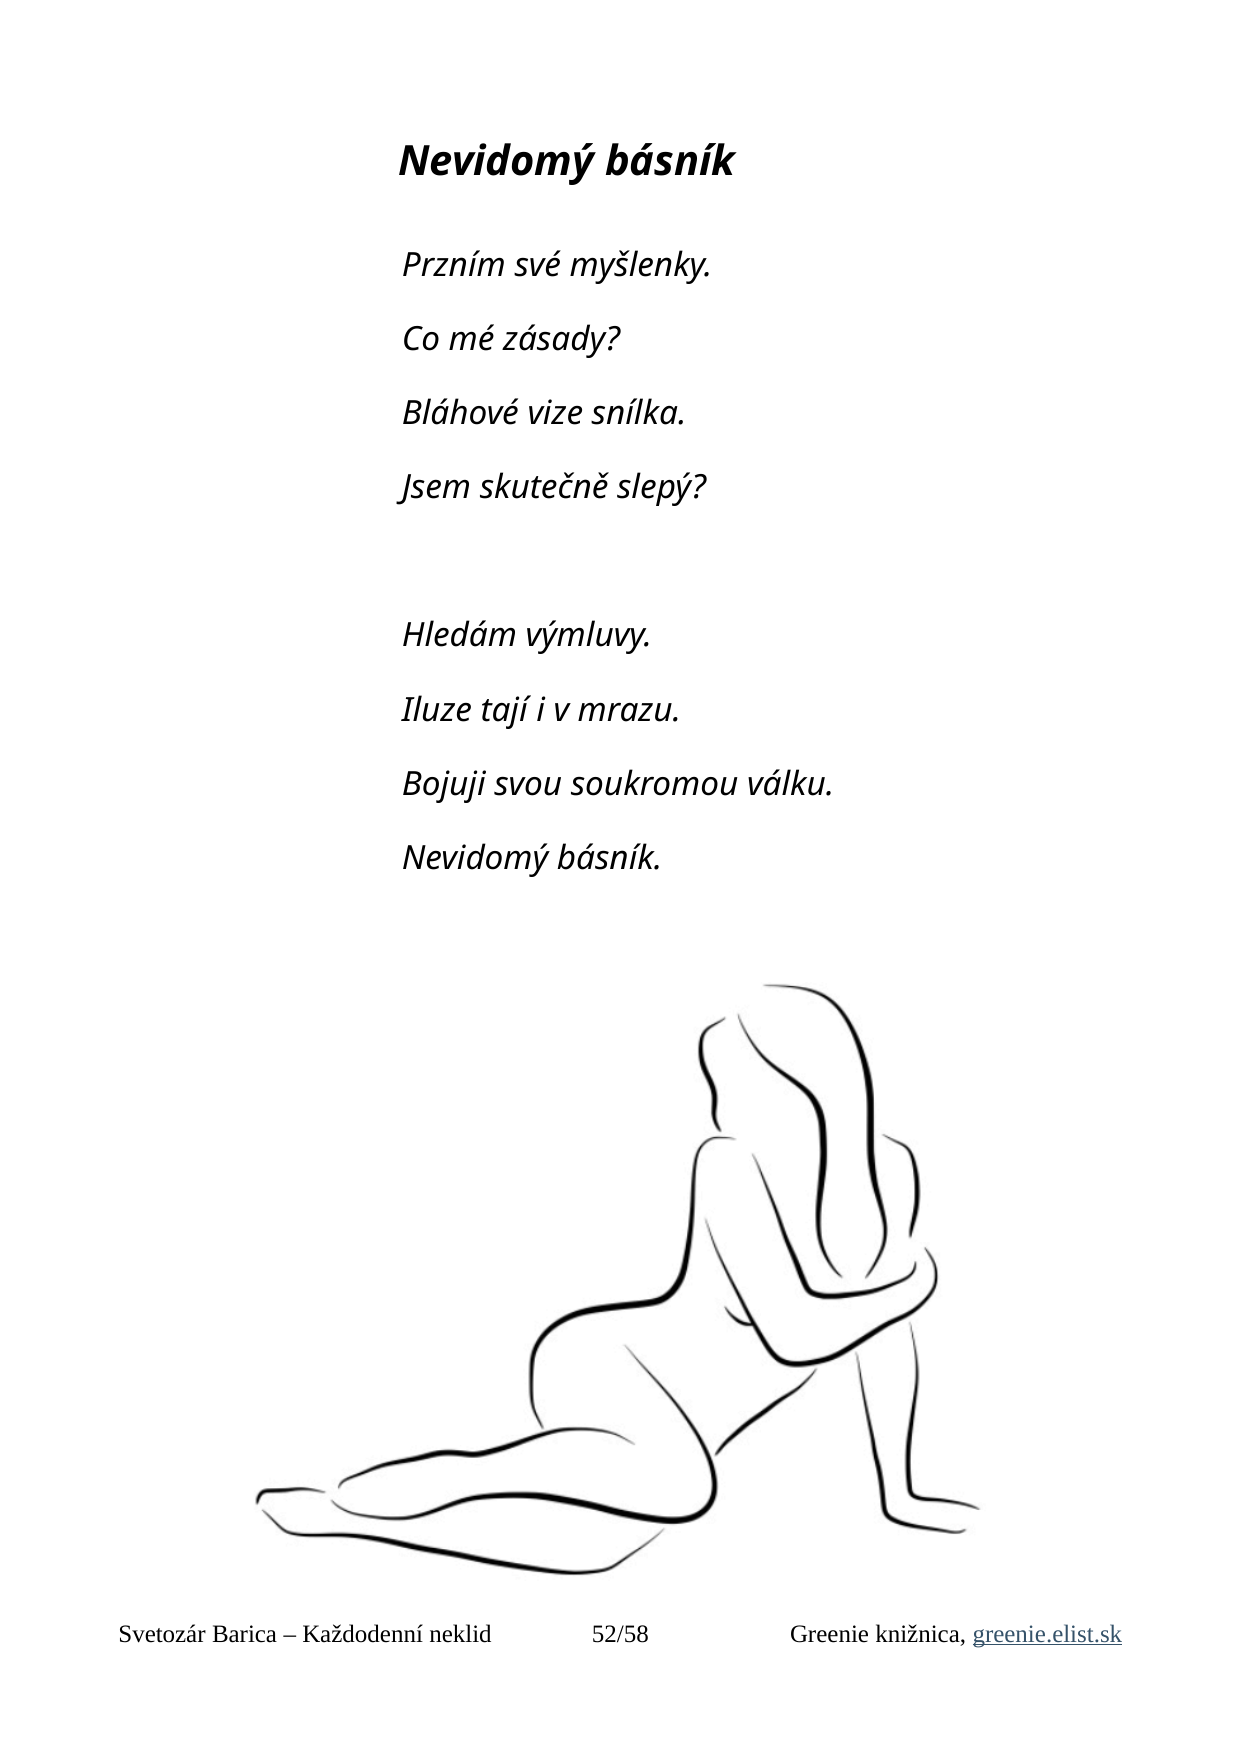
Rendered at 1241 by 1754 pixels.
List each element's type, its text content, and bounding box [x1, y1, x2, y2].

text Co mé zásady? [402, 315, 1134, 360]
text Iluze tají i v mrazu. [402, 685, 1134, 731]
picture [253, 981, 987, 1581]
text Jsem skutečně slepý? [402, 463, 1134, 508]
text Hledám výmluvy. [402, 611, 1134, 657]
text Bojuji svou soukromou válku. [402, 759, 1134, 805]
text Nevidomý básník. [402, 833, 1134, 879]
text Przním své myšlenky. [402, 241, 1134, 286]
subtitle Nevidomý básník [398, 131, 1134, 188]
text Bláhové vize snílka. [402, 389, 1134, 434]
